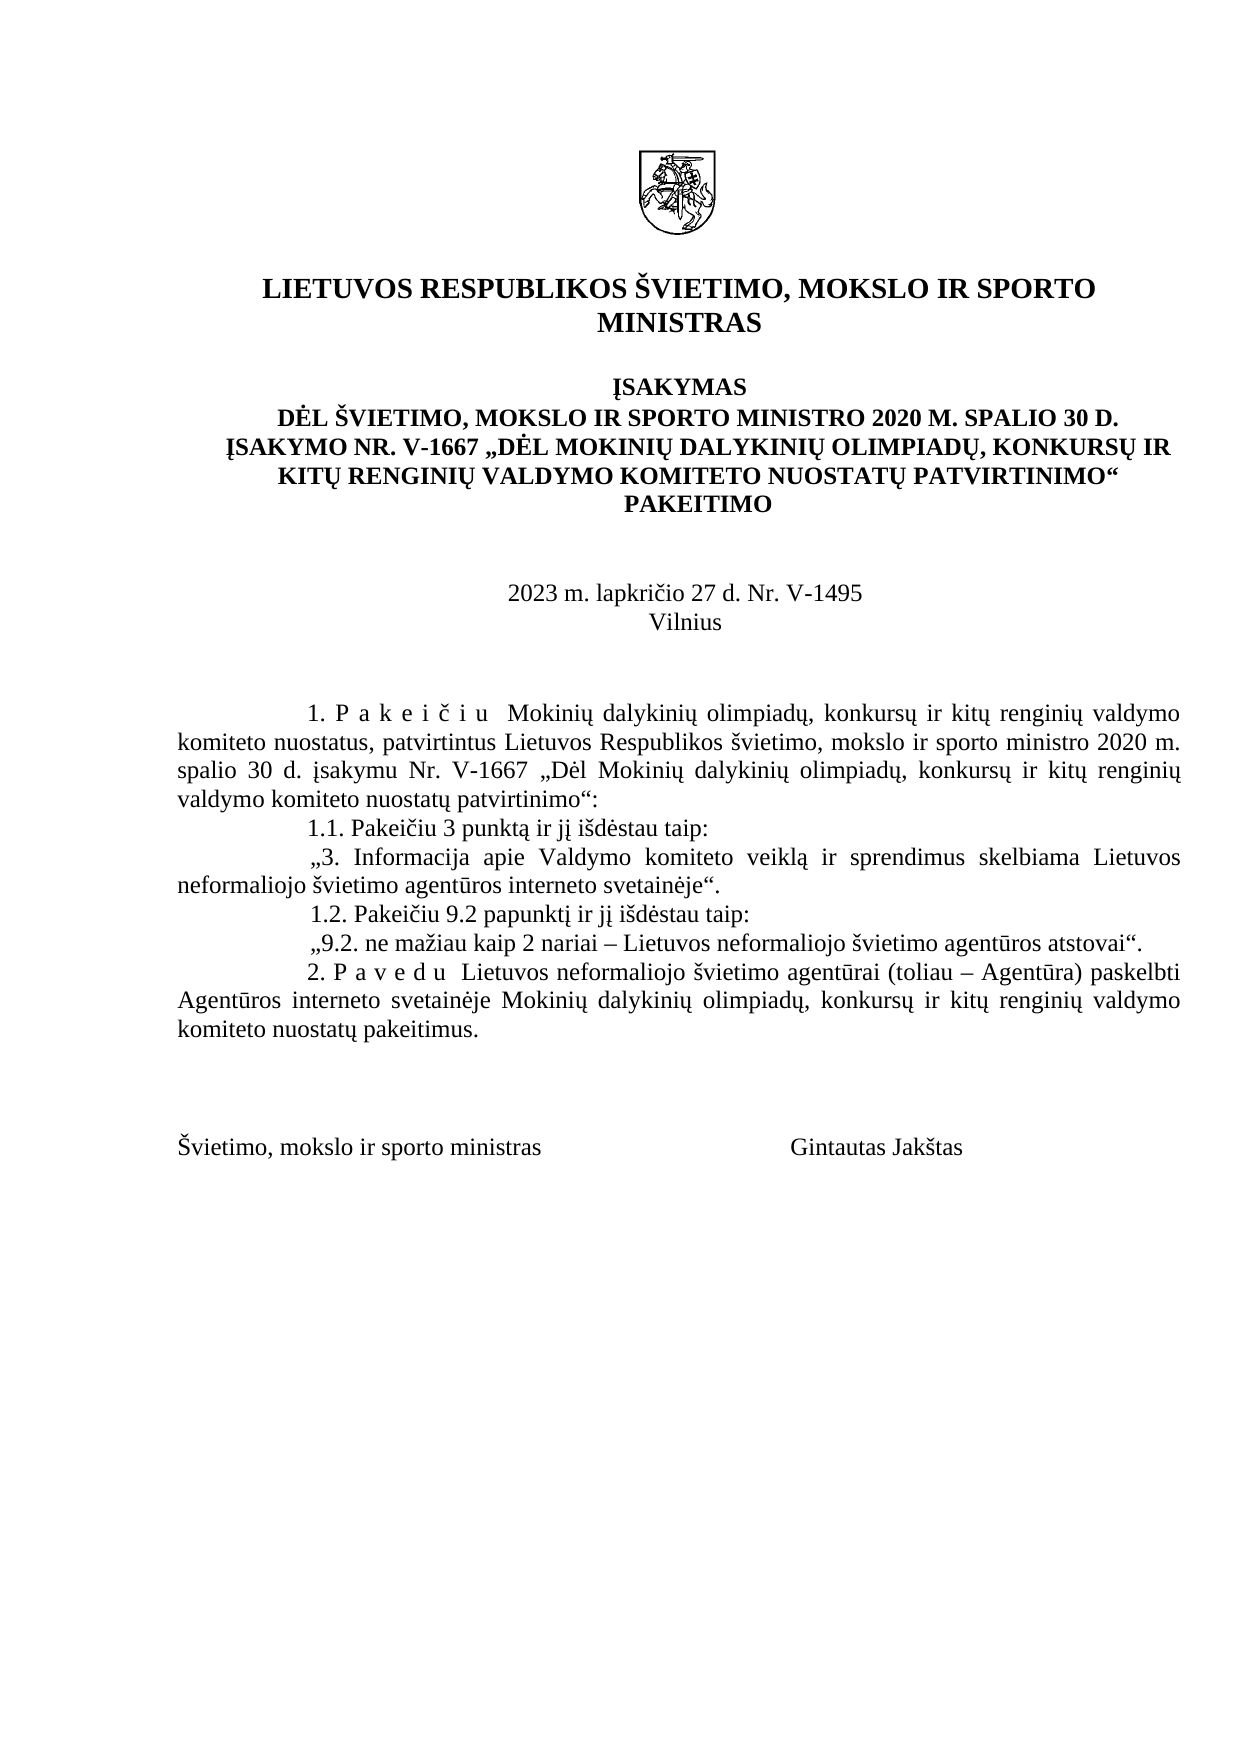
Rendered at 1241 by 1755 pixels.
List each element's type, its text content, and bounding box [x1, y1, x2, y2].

text 1. P a k e i č i u Mokinių dalykinių olimpiadų, konkursų ir kitų renginių valdymo komiteto nuostatus, patvirtintus Lietuvos Respublikos švietimo, mokslo ir sporto ministro 2020 m. spalio 30 d. įsakymu Nr. V-1667 „Dėl Mokinių dalykinių olimpiadų, konkursų ir kitų renginių valdymo komiteto nuostatų patvirtinimo“: [177, 698, 1182, 813]
text Vilnius [188, 607, 1182, 636]
text ĮSAKYMAS [177, 372, 1182, 401]
text Švietimo, mokslo ir sporto ministras Gintautas Jakštas [177, 1132, 1182, 1160]
text LIETUVOS RESPUBLIKOS ŠVIETIMO, MOKSLO IR SPORTO MINISTRAS [177, 271, 1182, 338]
text „3. Informacija apie Valdymo komiteto veiklą ir sprendimus skelbiama Lietuvos neformaliojo švietimo agentūros interneto svetainėje“. [177, 842, 1182, 899]
text „9.2. ne mažiau kaip 2 nariai – Lietuvos neformaliojo švietimo agentūros atstovai“. [177, 928, 1182, 957]
text 1.2. Pakeičiu 9.2 papunktį ir jį išdėstau taip: [177, 899, 1182, 928]
text 1.1. Pakeičiu 3 punktą ir jį išdėstau taip: [307, 813, 1182, 842]
text 2. P a v e d u Lietuvos neformaliojo švietimo agentūrai (toliau – Agentūra) paskelbti Agentūros interneto svetainėje Mokinių dalykinių olimpiadų, konkursų ir kitų renginių valdymo komiteto nuostatų pakeitimus. [177, 957, 1182, 1043]
text DĖL ŠVIETIMO, MOKSLO IR SPORTO MINISTRO 2020 M. SPALIO 30 D. ĮSAKYMO NR. V-1667 „DĖL MOKINIŲ DALYKINIŲ OLIMPIADŲ, KONKURSŲ IR KITŲ RENGINIŲ VALDYMO KOMITETO NUOSTATŲ PATVIRTINIMO“ PAKEITIMO [214, 403, 1182, 518]
subtitle 2023 m. lapkričio 27 d. Nr. V-1495 [188, 578, 1182, 607]
